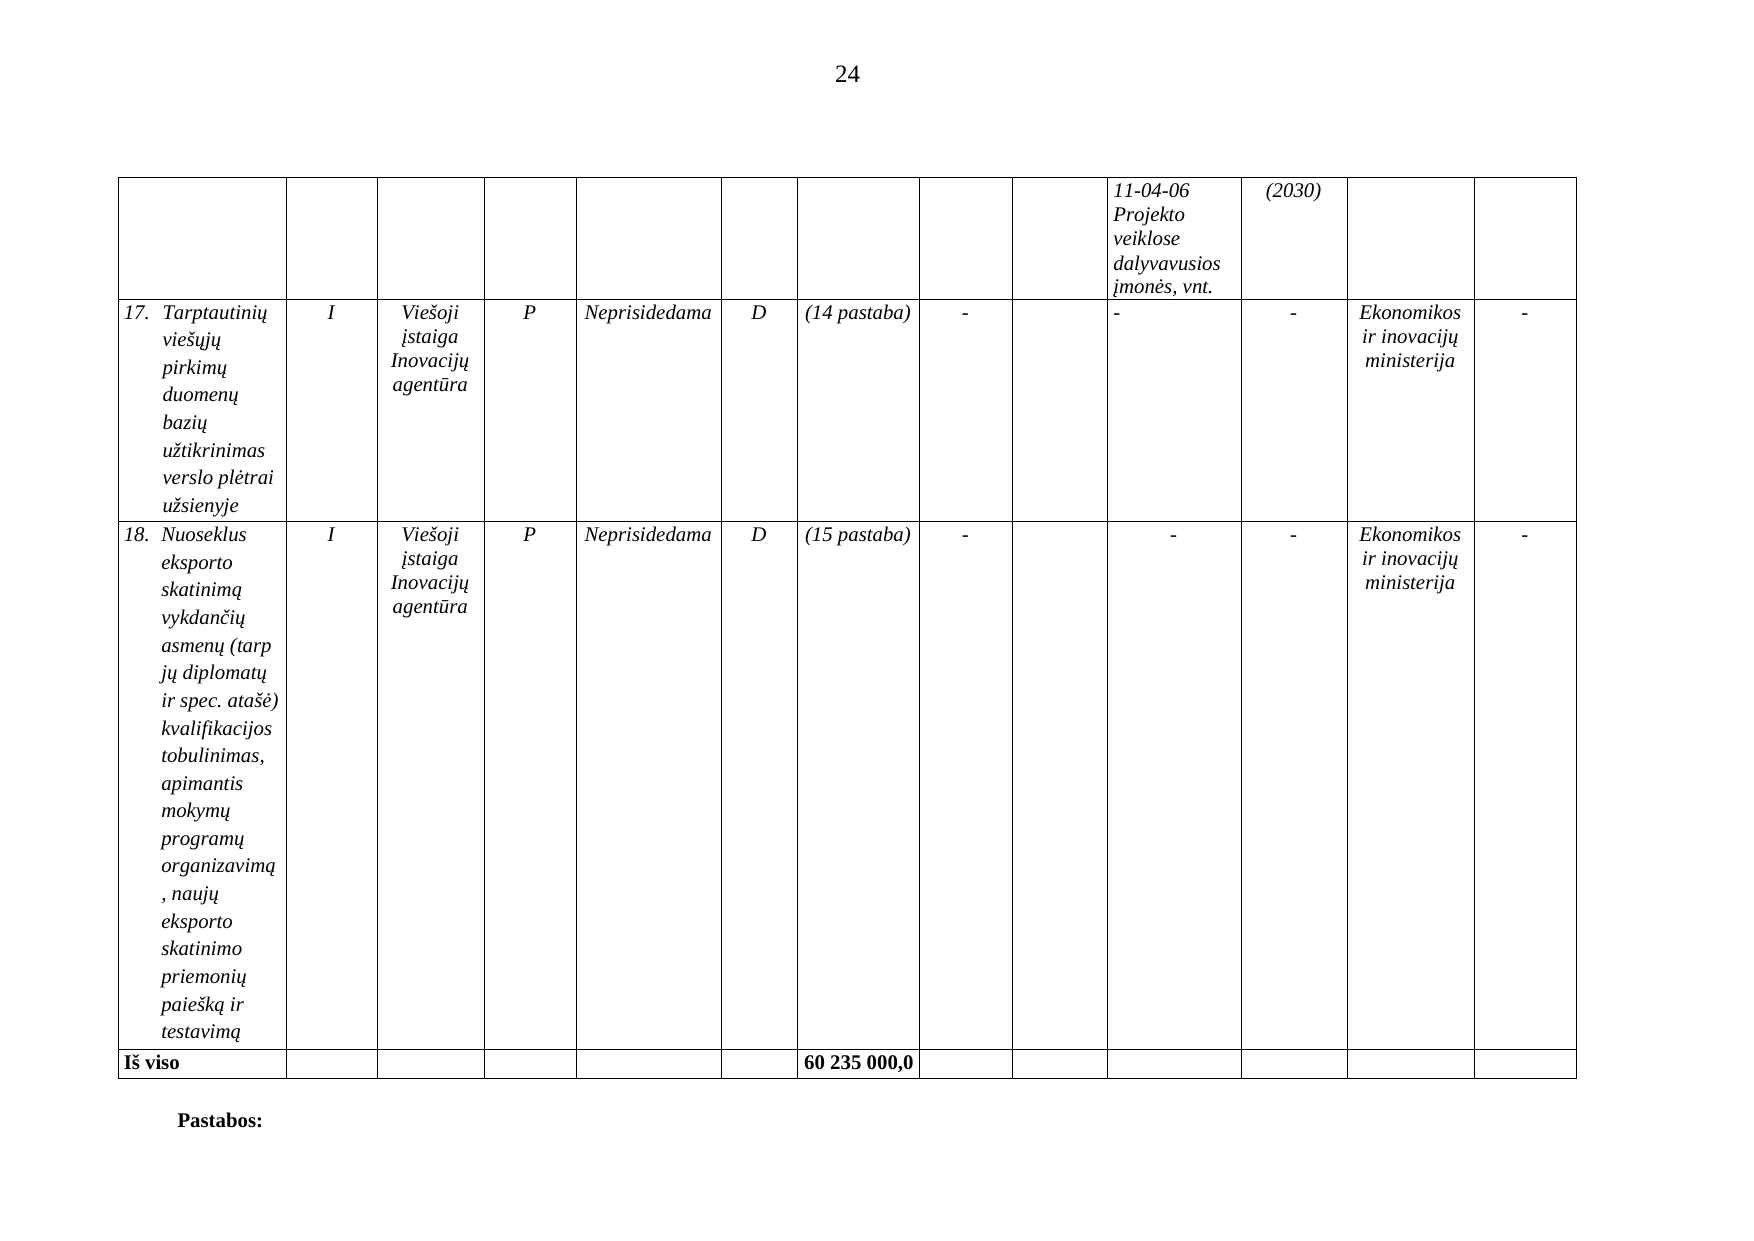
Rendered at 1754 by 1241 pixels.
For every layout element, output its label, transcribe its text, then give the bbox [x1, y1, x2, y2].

table_cell 17. Tarptautinių viešųjų pirkimų duomenų bazių užtikrinimas verslo plėtrai užsienyje [119, 300, 286, 521]
table_cell 18. Nuoseklus eksporto skatinimą vykdančių asmenų (tarp jų diplomatų ir spec. atašė) kvalifikacijos tobulinimas, apimantis mokymų programų organizavimą, naujų eksporto skatinimo priemonių paiešką ir testavimą [119, 522, 286, 1049]
table_cell Viešoji įstaiga Inovacijų agentūra [378, 522, 484, 1049]
table_cell - [920, 522, 1012, 1049]
table_cell [378, 1050, 484, 1078]
table_cell [1242, 1050, 1347, 1078]
table_cell [1108, 1050, 1241, 1078]
table_cell Iš viso [119, 1050, 286, 1078]
table_cell [485, 178, 576, 298]
table_cell [722, 1050, 797, 1078]
table_cell P [485, 522, 576, 1049]
table_cell Ekonomikos ir inovacijų ministerija [1348, 300, 1474, 521]
table_cell [722, 178, 797, 298]
table_cell [577, 178, 721, 298]
table_cell P [485, 300, 576, 521]
table_cell [1013, 178, 1107, 298]
table_cell [119, 178, 286, 298]
table_cell - [1108, 522, 1241, 1049]
table_cell 11-04-06 Projekto veiklose dalyvavusios įmonės, vnt. [1108, 178, 1241, 298]
table_cell D [722, 522, 797, 1049]
table_cell (14 pastaba) [798, 300, 919, 521]
table_cell Viešoji įstaiga Inovacijų agentūra [378, 300, 484, 521]
table_cell [378, 178, 484, 298]
table_cell 60 235 000,0 [798, 1050, 919, 1078]
table_cell - [1242, 300, 1347, 521]
table_cell [577, 1050, 721, 1078]
table_cell (2030) [1242, 178, 1347, 298]
table_cell [287, 1050, 377, 1078]
table_cell - [920, 300, 1012, 521]
table_cell [798, 178, 919, 298]
table_cell [1475, 1050, 1576, 1078]
table_cell Neprisidedama [577, 522, 721, 1049]
table_cell I [287, 300, 377, 521]
table_cell [1013, 522, 1107, 1049]
table_cell (15 pastaba) [798, 522, 919, 1049]
table_cell [1348, 1050, 1474, 1078]
table_cell - [1242, 522, 1347, 1049]
text Pastabos: [118, 1108, 1639, 1132]
table_cell [920, 1050, 1012, 1078]
table_cell [1013, 1050, 1107, 1078]
table_cell [485, 1050, 576, 1078]
table_cell - [1475, 522, 1576, 1049]
table_cell [1013, 300, 1107, 521]
table_cell [287, 178, 377, 298]
table_cell - [1475, 178, 1576, 298]
table_cell - [1475, 300, 1576, 521]
table_cell [920, 178, 1012, 298]
table_cell I [287, 522, 377, 1049]
table_cell - [1108, 300, 1241, 521]
table_cell Neprisidedama [577, 300, 721, 521]
table_cell [1348, 178, 1474, 298]
table_cell Ekonomikos ir inovacijų ministerija [1348, 522, 1474, 1049]
table_cell D [722, 300, 797, 521]
